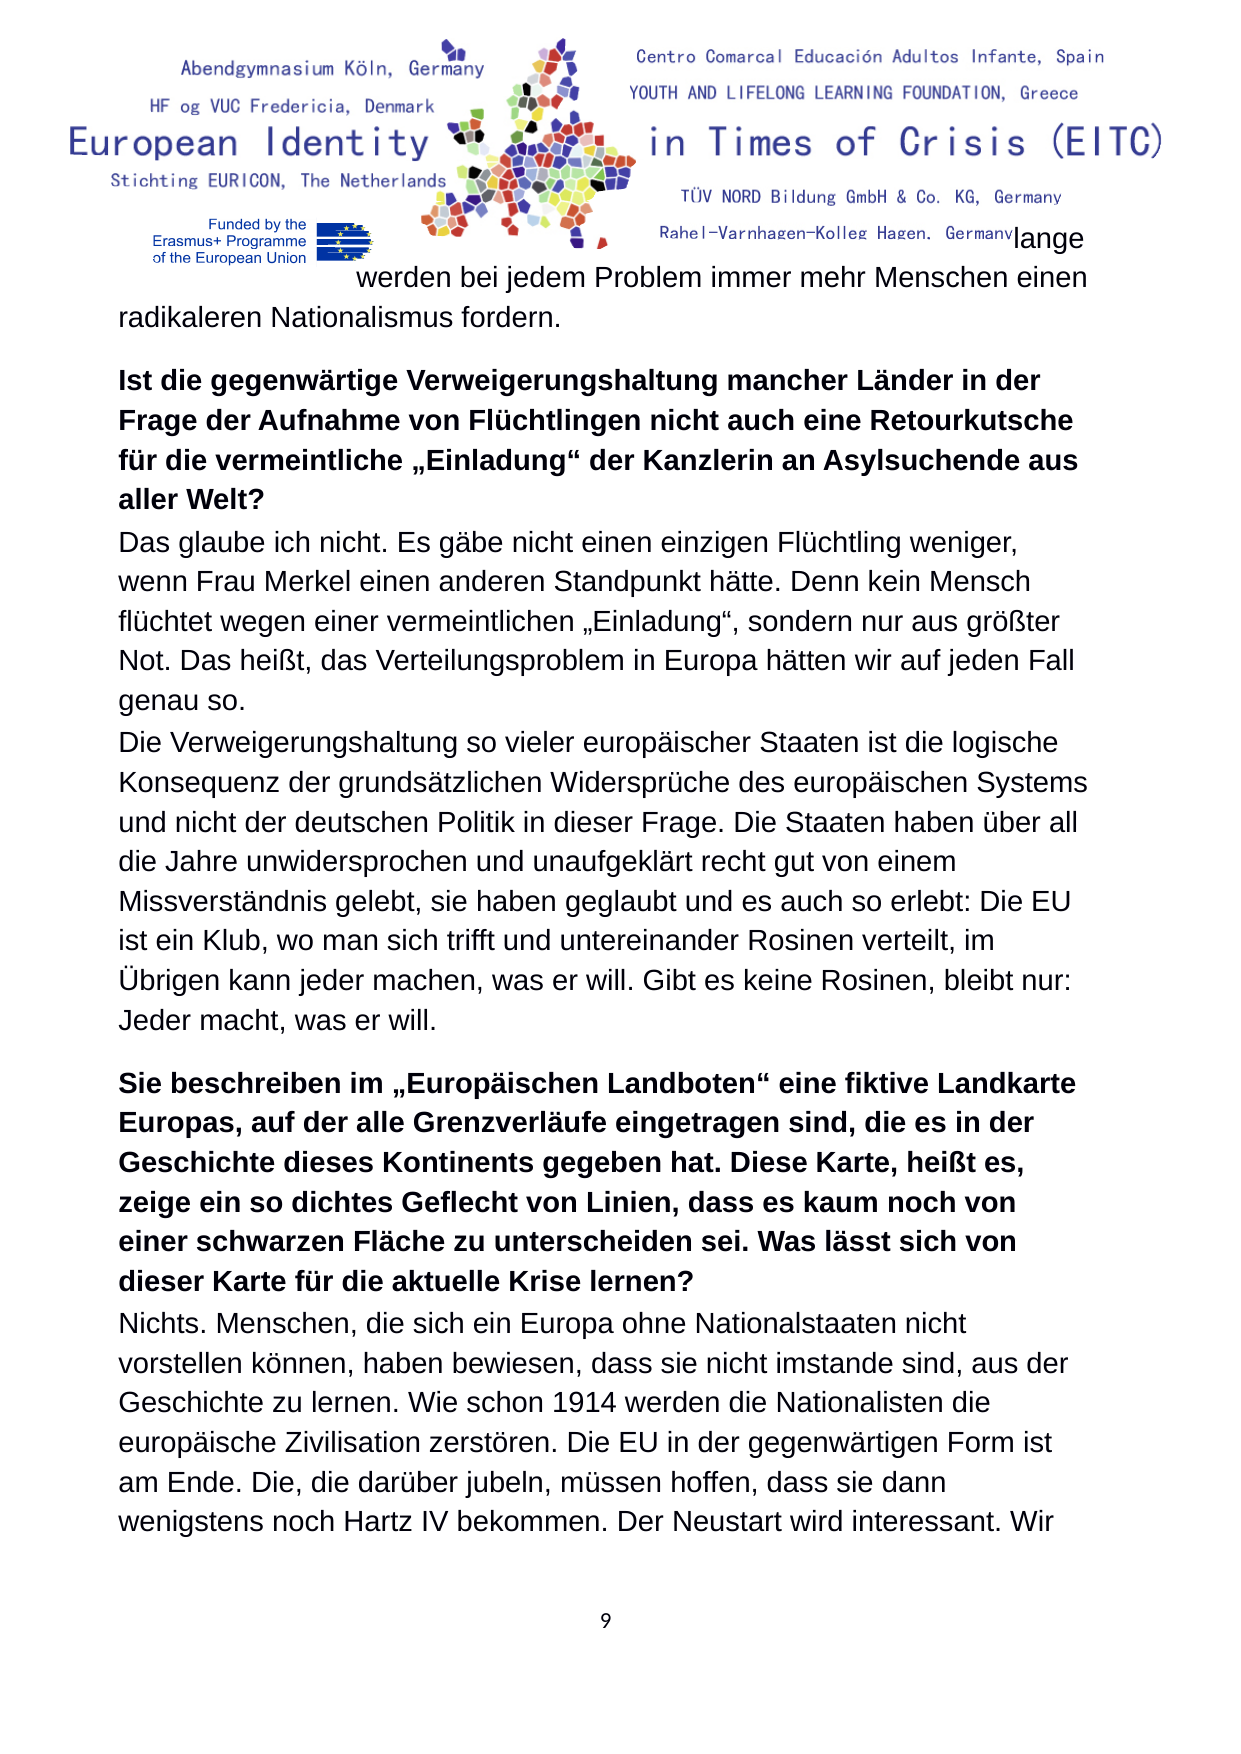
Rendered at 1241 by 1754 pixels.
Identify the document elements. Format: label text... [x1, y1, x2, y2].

text Die Verweigerungshaltung so vieler europäischer Staaten ist die logische Konsequenz der grundsätzlichen Widersprüche des europäischen Systems und nicht der deutschen Politik in dieser Frage. Die Staaten haben über all die Jahre unwidersprochen und unaufgeklärt recht gut von einem Missverständnis gelebt, sie haben geglaubt und es auch so erlebt: Die EU ist ein Klub, wo man sich trifft und untereinander Rosinen verteilt, im Übrigen kann jeder machen, was er will. Gibt es keine Rosinen, bleibt nur: Jeder macht, was er will. [118, 719, 1092, 1036]
text Das glaube ich nicht. Es gäbe nicht einen einzigen Flüchtling weniger, wenn Frau Merkel einen anderen Standpunkt hätte. Denn kein Mensch flüchtet wegen einer vermeintlichen „Einladung“, sondern nur aus größter Not. Das heißt, das Verteilungsproblem in Europa hätten wir auf jeden Fall genau so. [118, 518, 1092, 716]
subtitle Sie beschreiben im „Europäischen Landboten“ eine fiktive Landkarte Europas, auf der alle Grenzverläufe eingetragen sind, die es in der Geschichte dieses Kontinents gegeben hat. Diese Karte, heißt es, zeige ein so dichtes Geflecht von Linien, dass es kaum noch von einer schwarzen Fläche zu unterscheiden sei. Was lässt sich von dieser Karte für die aktuelle Krise lernen? [118, 1060, 1092, 1297]
text lange werden bei jedem Problem immer mehr Menschen einen radikaleren Nationalismus fordern. [118, 159, 1092, 333]
text Nichts. Menschen, die sich ein Europa ohne Nationalstaaten nicht vorstellen können, haben bewiesen, dass sie nicht imstande sind, aus der Geschichte zu lernen. Wie schon 1914 werden die Nationalisten die europäische Zivilisation zerstören. Die EU in der gegenwärtigen Form ist am Ende. Die, die darüber jubeln, müssen hoffen, dass sie dann wenigstens noch Hartz IV bekommen. Der Neustart wird interessant. Wir [118, 1300, 1092, 1538]
subtitle Ist die gegenwärtige Verweigerungshaltung mancher Länder in der Frage der Aufnahme von Flüchtlingen nicht auch eine Retourkutsche für die vermeintliche „Einladung“ der Kanzlerin an Asylsuchende aus aller Welt? [118, 357, 1092, 516]
